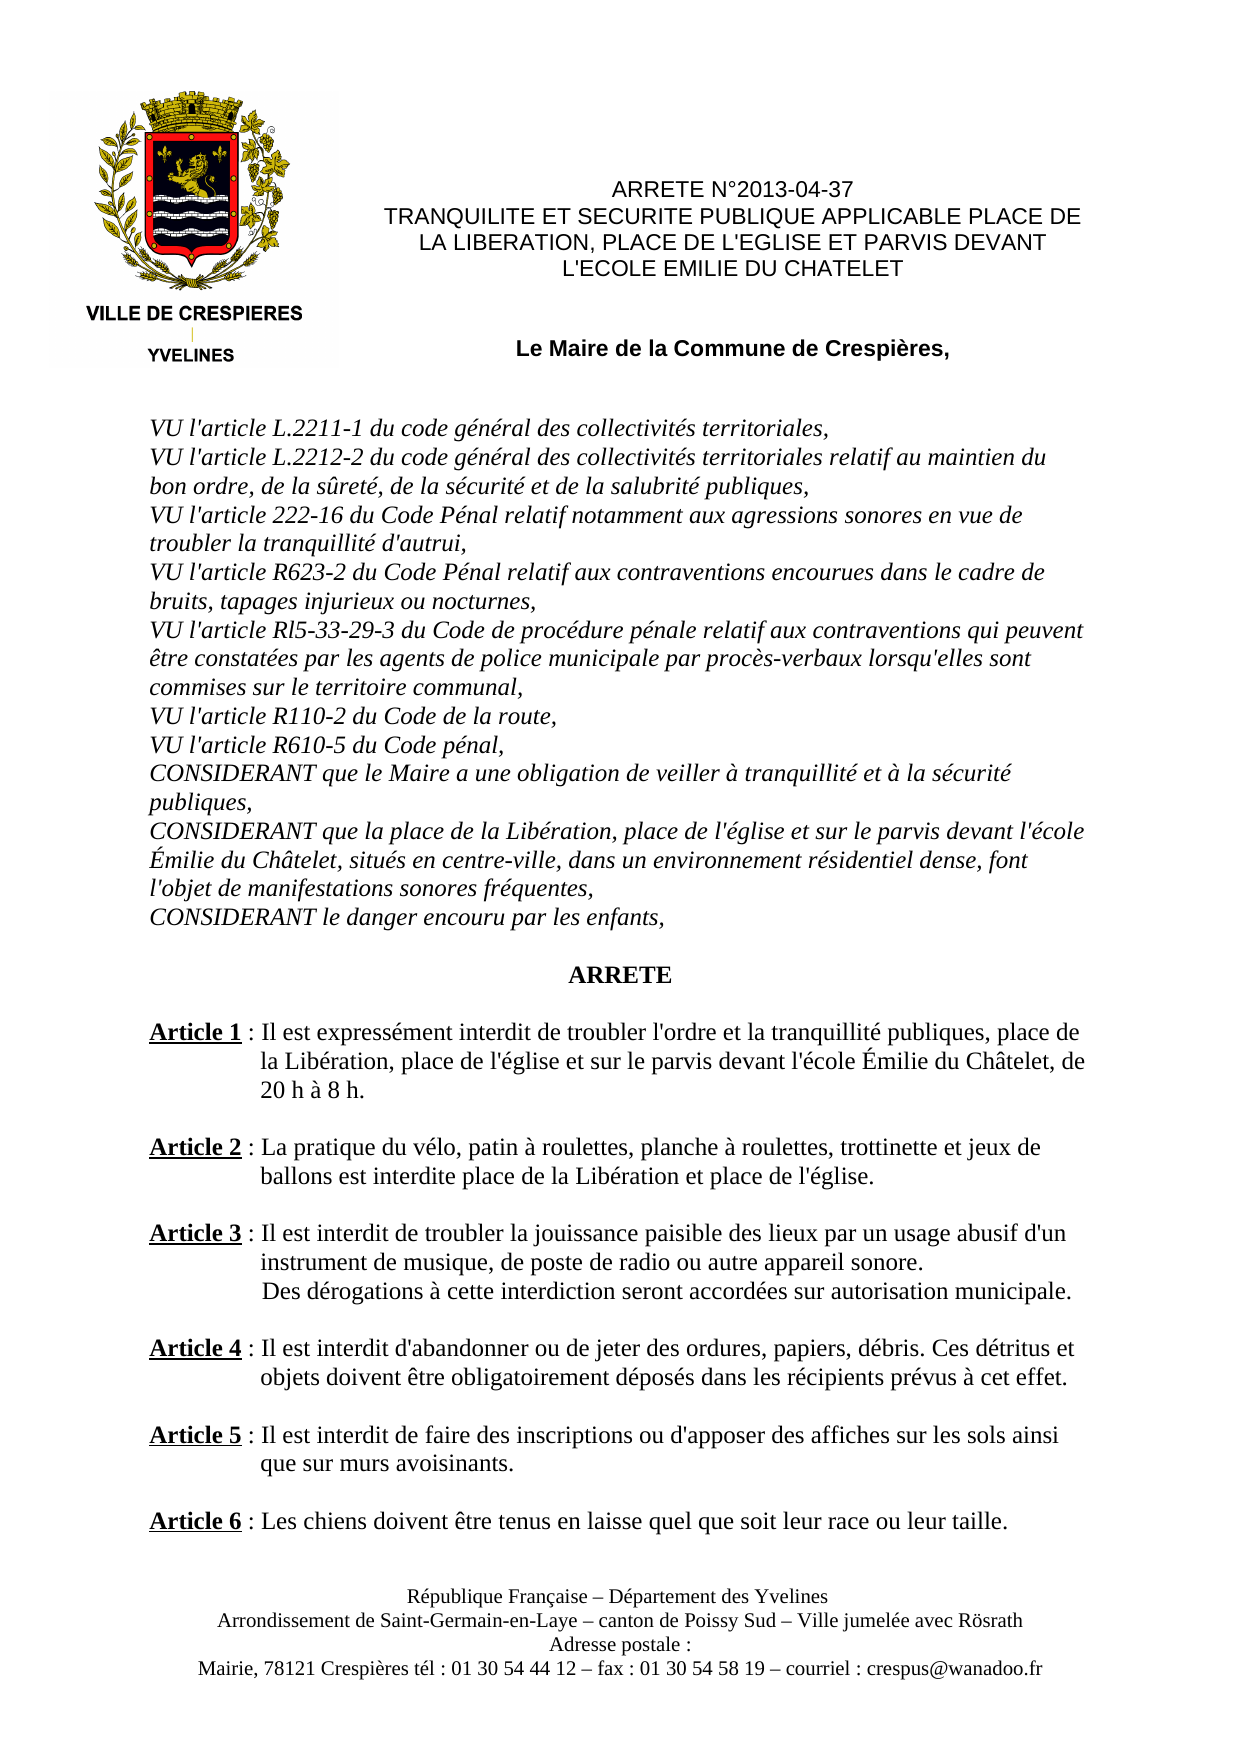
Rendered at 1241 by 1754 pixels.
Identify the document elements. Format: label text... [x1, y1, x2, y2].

text VU l'article 222-16 du Code Pénal relatif notamment aux agressions sonores en vue de troubler la tranquillité d'autrui, [149, 500, 1093, 557]
text ARRETE [148, 960, 1093, 988]
text VU l'article L.2211-1 du code général des collectivités territoriales, [149, 413, 1093, 442]
text CONSIDERANT le danger encouru par les enfants, [149, 902, 1093, 931]
text VU l'article R610-5 du Code pénal, [149, 730, 1093, 758]
text TRANQUILITE ET SECURITE PUBLIQUE APPLICABLE PLACE DE LA LIBERATION, PLACE DE L'EGLISE ET PARVIS DEVANT L'ECOLE EMILIE DU CHATELET [373, 203, 1093, 282]
text Article 1 : Il est expressément interdit de troubler l'ordre et la tranquillité publiques, place de la Libération, place de l'église et sur le parvis devant l'école Émilie du Châtelet, de 20 h à 8 h. [149, 1017, 1093, 1103]
text Article 3 : Il est interdit de troubler la jouissance paisible des lieux par un usage abusif d'un instrument de musique, de poste de radio ou autre appareil sonore. [149, 1218, 1093, 1276]
text VU l'article L.2212-2 du code général des collectivités territoriales relatif au maintien du bon ordre, de la sûreté, de la sécurité et de la salubrité publiques, [149, 442, 1093, 500]
text Article 6 : Les chiens doivent être tenus en laisse quel que soit leur race ou leur taille. [149, 1506, 1093, 1535]
text CONSIDERANT que le Maire a une obligation de veiller à tranquillité et à la sécurité publiques, [149, 758, 1093, 816]
text Article 4 : Il est interdit d'abandonner ou de jeter des ordures, papiers, débris. Ces détritus et objets doivent être obligatoirement déposés dans les récipients prévus à cet effet. [149, 1333, 1093, 1391]
text Article 2 : La pratique du vélo, patin à roulettes, planche à roulettes, trottinette et jeux de ballons est interdite place de la Libération et place de l'église. [149, 1132, 1093, 1190]
text VU l'article Rl5-33-29-3 du Code de procédure pénale relatif aux contraventions qui peuvent être constatées par les agents de police municipale par procès-verbaux lorsqu'elles sont commises sur le territoire communal, [149, 615, 1093, 701]
text CONSIDERANT que la place de la Libération, place de l'église et sur le parvis devant l'école Émilie du Châtelet, situés en centre-ville, dans un environnement résidentiel dense, font l'objet de manifestations sonores fréquentes, [149, 816, 1093, 902]
text VU l'article R110-2 du Code de la route, [149, 701, 1093, 730]
text ARRETE N°2013-04-37 [373, 176, 1093, 203]
text VU l'article R623-2 du Code Pénal relatif aux contraventions encourues dans le cadre de bruits, tapages injurieux ou nocturnes, [149, 557, 1093, 615]
picture [49, 91, 339, 368]
text Article 5 : Il est interdit de faire des inscriptions ou d'apposer des affiches sur les sols ainsi que sur murs avoisinants. [149, 1420, 1093, 1477]
text Le Maire de la Commune de Crespières, [373, 334, 1093, 361]
text Des dérogations à cette interdiction seront accordées sur autorisation municipale. [260, 1276, 1093, 1305]
